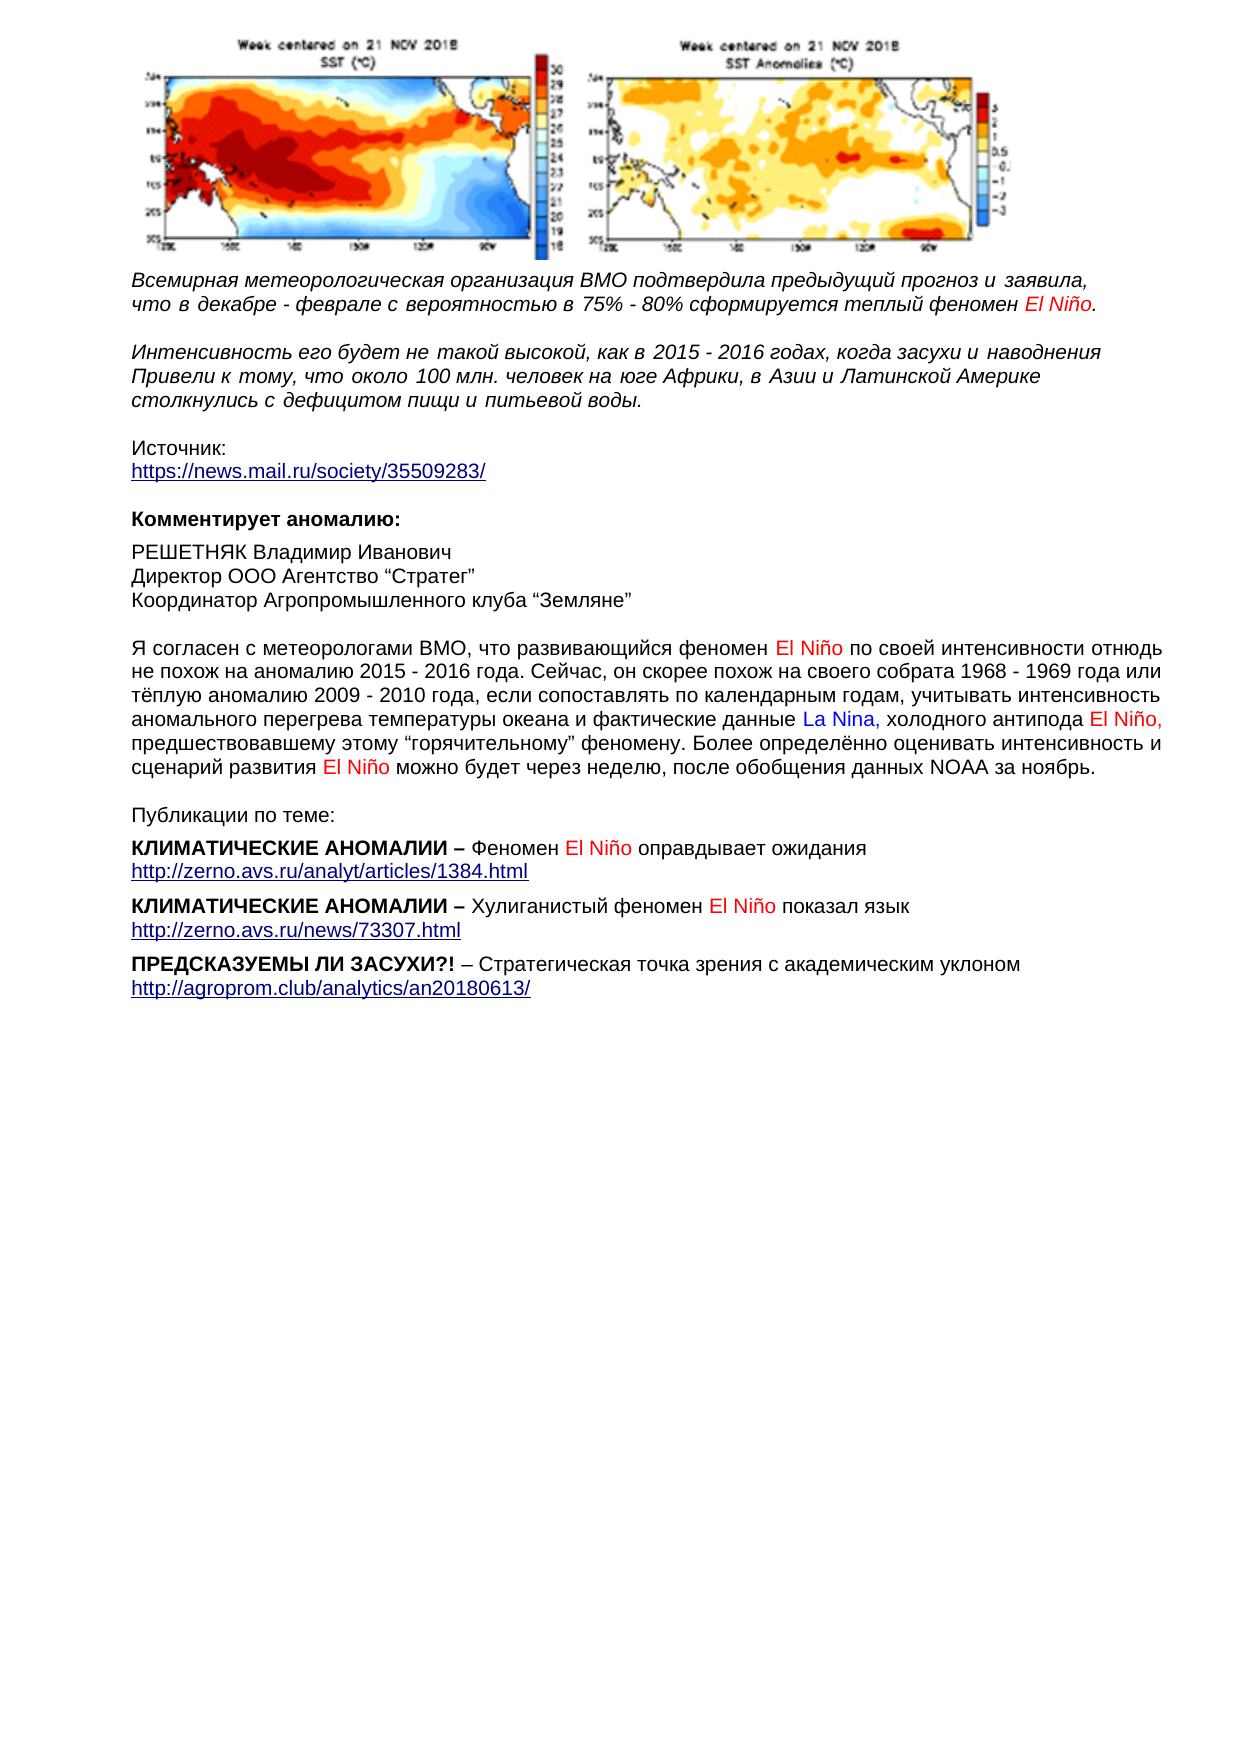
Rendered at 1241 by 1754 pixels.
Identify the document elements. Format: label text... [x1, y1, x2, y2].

text https://news.mail.ru/society/35509283/ [131, 459, 1162, 483]
text Координатор Агропромышленного клуба “Земляне” [131, 587, 1162, 611]
text Публикации по теме: [131, 803, 1162, 827]
text http://zerno.avs.ru/news/73307.html [131, 918, 1162, 942]
text ПРЕДСКАЗУЕМЫ ЛИ ЗАСУХИ?! – Стратегическая точка зрения с академическим уклоном [131, 952, 1162, 976]
text РЕШЕТНЯК Владимир Иванович [131, 539, 1162, 563]
text Всемирная метеорологическая организация ВМО подтвердила предыдущий прогноз и заявила, [131, 268, 1162, 292]
text http://zerno.avs.ru/analyt/articles/1384.html [131, 859, 1162, 883]
text Комментирует аномалию: [131, 507, 1162, 531]
text Директор ООО Агентство “Стратег” [131, 563, 1162, 587]
text КЛИМАТИЧЕСКИЕ АНОМАЛИИ – Хулиганистый феномен El Niño показал язык [131, 894, 1162, 918]
text столкнулись с дефицитом пищи и питьевой воды. [131, 387, 1162, 411]
text Привели к тому, что около 100 млн. человек на юге Африки, в Азии и Латинской Америке [131, 363, 1162, 387]
text что в декабре - феврале с вероятностью в 75% - 80% сформируется теплый феномен El Niño. [131, 292, 1162, 316]
text Я согласен с метеорологами ВМО, что развивающийся феномен El Niño по своей интенсивности отнюдь не похож на аномалию 2015 - 2016 года. Сейчас, он скорее похож на своего собрата 1968 - 1969 года или тёплую аномалию 2009 - 2010 года, если сопоставлять по календарным годам, учитывать интенсивность аномального перегрева температуры океана и фактические данные La Nina, холодного антипода El Niño, предшествовавшему этому “горячительному” феномену. Более определённо оценивать интенсивность и сценарий развития El Niño можно будет через неделю, после обобщения данных NOAA за ноябрь. [131, 635, 1162, 779]
text Источник: [131, 435, 1162, 459]
text Интенсивность его будет не такой высокой, как в 2015 - 2016 годах, когда засухи и наводнения [131, 339, 1162, 363]
text http://agroprom.club/analytics/an20180613/ [131, 976, 1162, 1000]
text КЛИМАТИЧЕСКИЕ АНОМАЛИИ – Феномен El Niño оправдывает ожидания [131, 835, 1162, 859]
